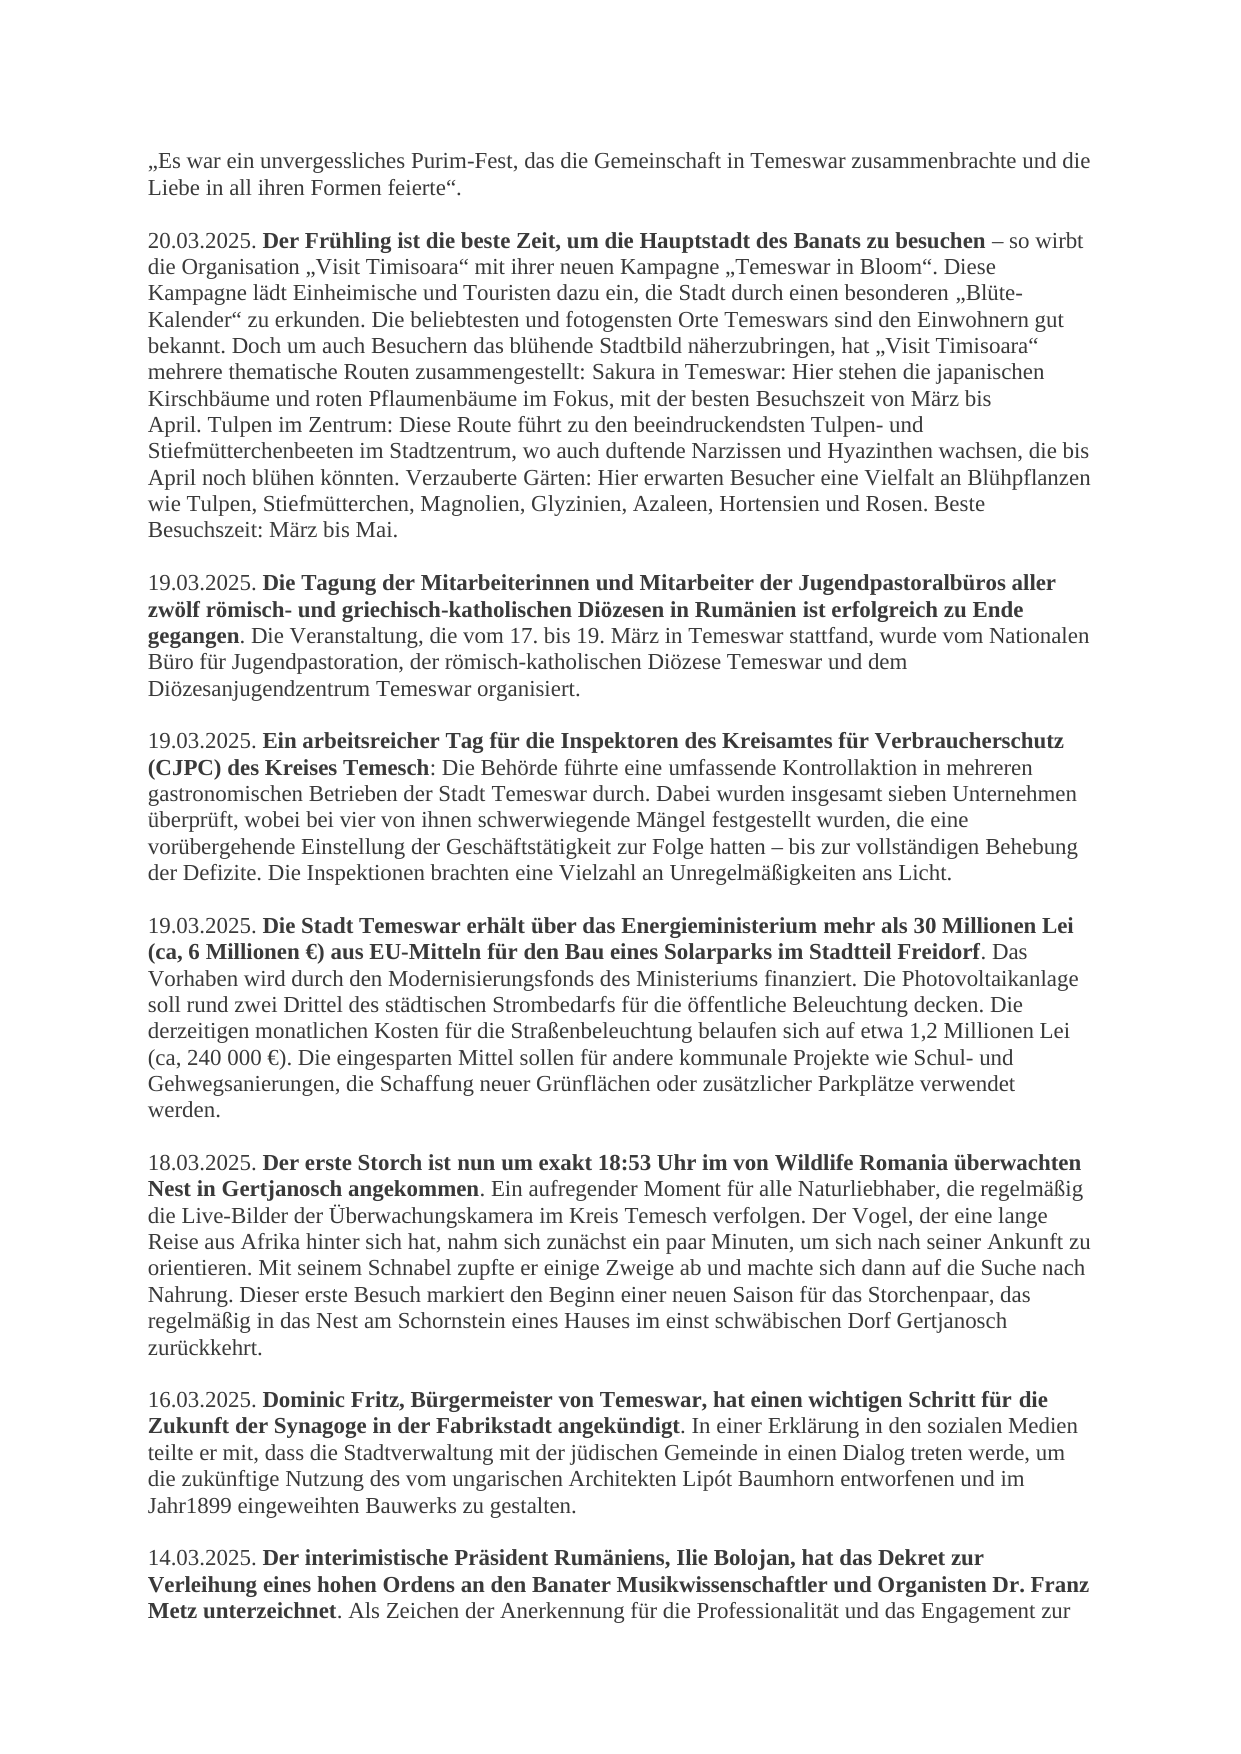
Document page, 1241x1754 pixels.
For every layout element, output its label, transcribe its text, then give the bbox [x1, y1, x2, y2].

text 19.03.2025. Die Stadt Temeswar erhält über das Energieministerium mehr als 30 Millionen Lei (ca, 6 Millionen €) aus EU-Mitteln für den Bau eines Solarparks im Stadtteil Freidorf. Das Vorhaben wird durch den Modernisierungsfonds des Ministeriums finanziert. Die Photovoltaikanlage soll rund zwei Drittel des städtischen Strombedarfs für die öffentliche Beleuchtung decken. Die derzeitigen monatlichen Kosten für die Straßenbeleuchtung belaufen sich auf etwa 1,2 Millionen Lei (ca, 240 000 €). Die eingesparten Mittel sollen für andere kommunale Projekte wie Schul- und Gehwegsanierungen, die Schaffung neuer Grünflächen oder zusätzlicher Parkplätze verwendet werden. [148, 912, 1093, 1123]
text 20.03.2025. Der Frühling ist die beste Zeit, um die Hauptstadt des Banats zu besuchen – so wirbt die Organisation „Visit Timisoara“ mit ihrer neuen Kampagne „Temeswar in Bloom“. Diese Kampagne lädt Einheimische und Touristen dazu ein, die Stadt durch einen besonderen „Blüte-Kalender“ zu erkunden. Die beliebtesten und fotogensten Orte Temeswars sind den Einwohnern gut bekannt. Doch um auch Besuchern das blühende Stadtbild näherzubringen, hat „Visit Timisoara“ mehrere thematische Routen zusammengestellt: Sakura in Temeswar: Hier stehen die japanischen Kirschbäume und roten Pflaumenbäume im Fokus, mit der besten Besuchszeit von März bis April. Tulpen im Zentrum: Diese Route führt zu den beeindruckendsten Tulpen- und Stiefmütterchenbeeten im Stadtzentrum, wo auch duftende Narzissen und Hyazinthen wachsen, die bis April noch blühen könnten. Verzauberte Gärten: Hier erwarten Besucher eine Vielfalt an Blühpflanzen wie Tulpen, Stiefmütterchen, Magnolien, Glyzinien, Azaleen, Hortensien und Rosen. Beste Besuchszeit: März bis Mai. [148, 227, 1093, 543]
text 19.03.2025. Die Tagung der Mitarbeiterinnen und Mitarbeiter der Jugendpastoralbüros aller zwölf römisch- und griechisch-katholischen Diözesen in Rumänien ist erfolgreich zu Ende gegangen. Die Veranstaltung, die vom 17. bis 19. März in Temeswar stattfand, wurde vom Nationalen Büro für Jugendpastoration, der römisch-katholischen Diözese Temeswar und dem Diözesanjugendzentrum Temeswar organisiert. [148, 569, 1093, 701]
text 14.03.2025. Der interimistische Präsident Rumäniens, Ilie Bolojan, hat das Dekret zur Verleihung eines hohen Ordens an den Banater Musikwissenschaftler und Organisten Dr. Franz Metz unterzeichnet. Als Zeichen der Anerkennung für die Professionalität und das Engagement zur [148, 1544, 1093, 1623]
text 19.03.2025. Ein arbeitsreicher Tag für die Inspektoren des Kreisamtes für Verbraucherschutz (CJPC) des Kreises Temesch: Die Behörde führte eine umfassende Kontrollaktion in mehreren gastronomischen Betrieben der Stadt Temeswar durch. Dabei wurden insgesamt sieben Unternehmen überprüft, wobei bei vier von ihnen schwerwiegende Mängel festgestellt wurden, die eine vorübergehende Einstellung der Geschäftstätigkeit zur Folge hatten – bis zur vollständigen Behebung der Defizite. Die Inspektionen brachten eine Vielzahl an Unregelmäßigkeiten ans Licht. [148, 727, 1093, 886]
text „Es war ein unvergessliches Purim-Fest, das die Gemeinschaft in Temeswar zusammenbrachte und die Liebe in all ihren Formen feierte“. [148, 148, 1093, 200]
text 16.03.2025. Dominic Fritz, Bürgermeister von Temeswar, hat einen wichtigen Schritt für die Zukunft der Synagoge in der Fabrikstadt angekündigt. In einer Erklärung in den sozialen Medien teilte er mit, dass die Stadtverwaltung mit der jüdischen Gemeinde in einen Dialog treten werde, um die zukünftige Nutzung des vom ungarischen Architekten Lipót Baumhorn entworfenen und im Jahr1899 eingeweihten Bauwerks zu gestalten. [148, 1386, 1093, 1518]
text 18.03.2025. Der erste Storch ist nun um exakt 18:53 Uhr im von Wildlife Romania überwachten Nest in Gertjanosch angekommen. Ein aufregender Moment für alle Naturliebhaber, die regelmäßig die Live-Bilder der Überwachungskamera im Kreis Temesch verfolgen. Der Vogel, der eine lange Reise aus Afrika hinter sich hat, nahm sich zunächst ein paar Minuten, um sich nach seiner Ankunft zu orientieren. Mit seinem Schnabel zupfte er einige Zweige ab und machte sich dann auf die Suche nach Nahrung. Dieser erste Besuch markiert den Beginn einer neuen Saison für das Storchenpaar, das regelmäßig in das Nest am Schornstein eines Hauses im einst schwäbischen Dorf Gertjanosch zurückkehrt. [148, 1149, 1093, 1360]
